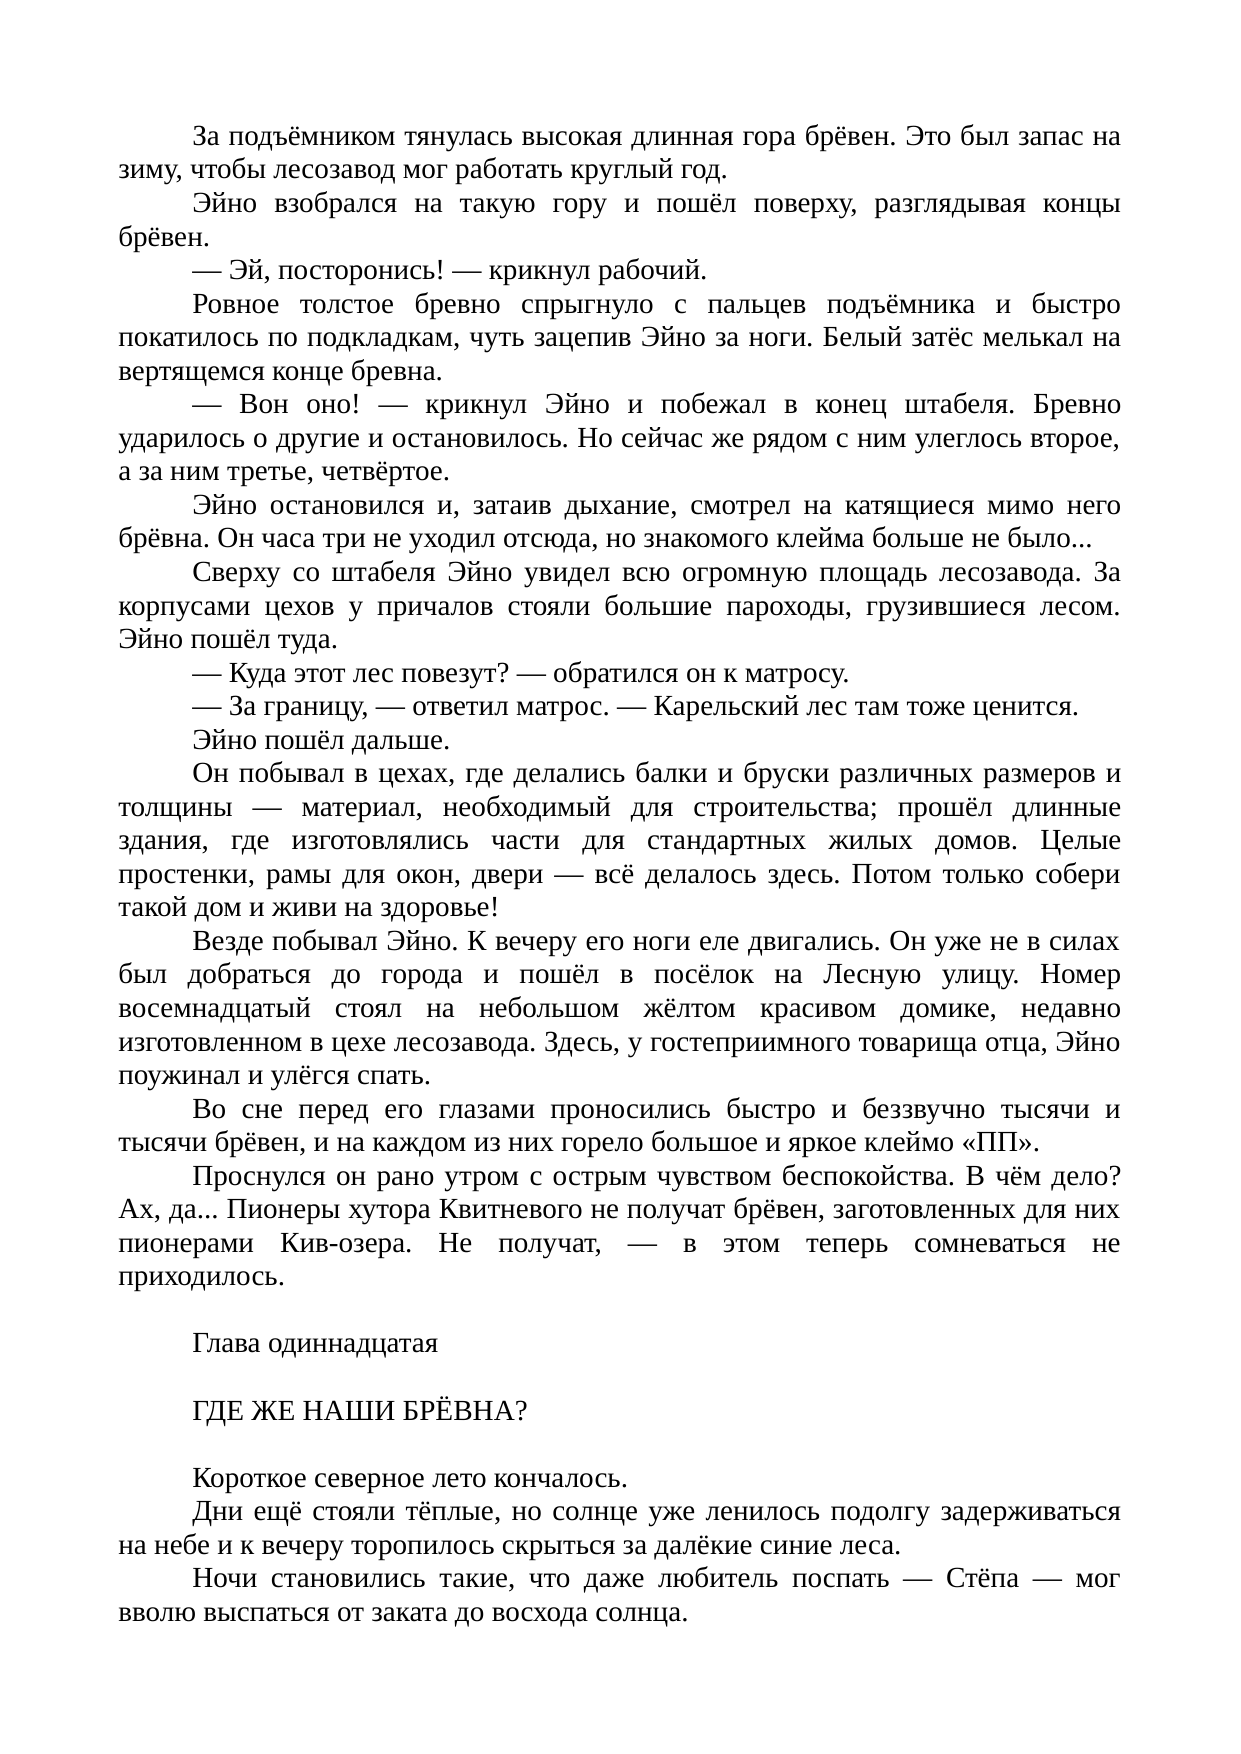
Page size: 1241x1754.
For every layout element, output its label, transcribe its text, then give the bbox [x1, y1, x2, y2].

text Во сне перед его глазами проносились быстро и беззвучно тысячи и тысячи брёвен, и на каждом из них горело большое и яркое клеймо «ПП». [118, 1091, 1122, 1158]
text — Эй, посторонись! — крикнул рабочий. [118, 252, 1122, 286]
text Эйно остановился и, затаив дыхание, смотрел на катящиеся мимо него брёвна. Он часа три не уходил отсюда, но знакомого клейма больше не было... [118, 487, 1122, 554]
text Он побывал в цехах, где делались балки и бруски различных размеров и толщины — материал, необходимый для строительства; прошёл длинные здания, где изготовлялись части для стандартных жилых домов. Целые простенки, рамы для окон, двери — всё делалось здесь. Потом только собери такой дом и живи на здоровье! [118, 755, 1122, 923]
text ГДЕ ЖЕ НАШИ БРЁВНА? [118, 1393, 1122, 1426]
text — За границу, — ответил матрос. — Карельский лес там тоже ценится. [118, 688, 1122, 722]
text Ровное толстое бревно спрыгнуло с пальцев подъёмника и быстро покатилось по подкладкам, чуть зацепив Эйно за ноги. Белый затёс мелькал на вертящемся конце бревна. [118, 286, 1122, 386]
text Короткое северное лето кончалось. [118, 1460, 1122, 1493]
text Эйно пошёл дальше. [118, 722, 1122, 755]
text За подъёмником тянулась высокая длинная гора брёвен. Это был запас на зиму, чтобы лесозавод мог работать круглый год. [118, 118, 1122, 185]
text Глава одиннадцатая [118, 1326, 1122, 1359]
text Дни ещё стояли тёплые, но солнце уже ленилось подолгу задерживаться на небе и к вечеру торопилось скрыться за далёкие синие леса. [118, 1493, 1122, 1560]
text — Вон оно! — крикнул Эйно и побежал в конец штабеля. Бревно ударилось о другие и остановилось. Но сейчас же рядом с ним улеглось второе, а за ним третье, четвёртое. [118, 386, 1122, 487]
text Ночи становились такие, что даже любитель поспать — Стёпа — мог вволю выспаться от заката до восхода солнца. [118, 1560, 1122, 1627]
text — Куда этот лес повезут? — обратился он к матросу. [118, 655, 1122, 688]
text Сверху со штабеля Эйно увидел всю огромную площадь лесозавода. За корпусами цехов у причалов стояли большие пароходы, грузившиеся лесом. Эйно пошёл туда. [118, 554, 1122, 655]
text Проснулся он рано утром с острым чувством беспокойства. В чём дело? Ах, да... Пионеры хутора Квитневого не получат брёвен, заготовленных для них пионерами Кив-озера. Не получат, — в этом теперь сомневаться не приходилось. [118, 1158, 1122, 1292]
text Эйно взобрался на такую гору и пошёл поверху, разглядывая концы брёвен. [118, 185, 1122, 252]
text Везде побывал Эйно. К вечеру его ноги еле двигались. Он уже не в силах был добраться до города и пошёл в посёлок на Лесную улицу. Номер восемнадцатый стоял на небольшом жёлтом красивом домике, недавно изготовленном в цехе лесозавода. Здесь, у гостеприимного товарища отца, Эйно поужинал и улёгся спать. [118, 923, 1122, 1091]
